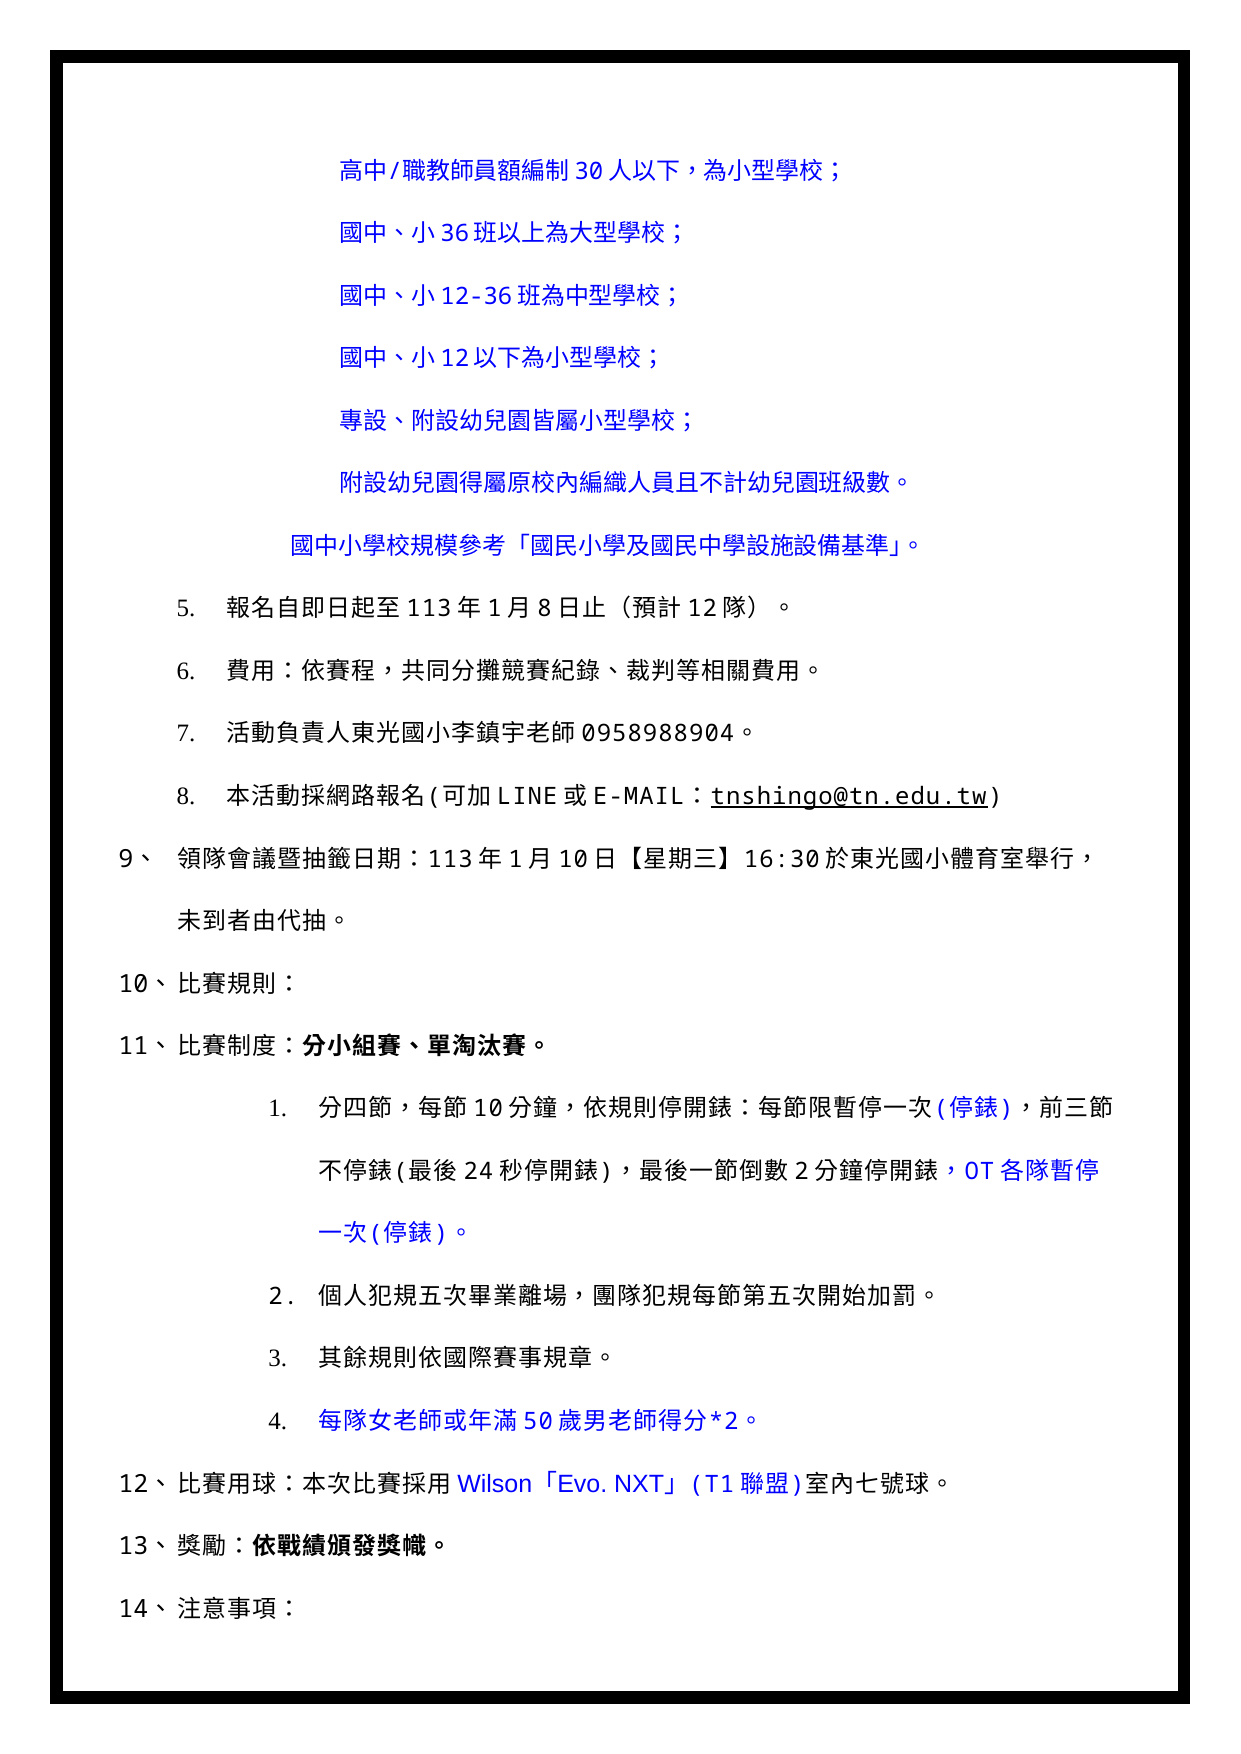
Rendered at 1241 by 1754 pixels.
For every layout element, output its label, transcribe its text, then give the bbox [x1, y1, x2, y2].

list 比賽規則： [118, 939, 1122, 1002]
list 每隊女老師或年滿50歲男老師得分*2。 [268, 1377, 1122, 1439]
text 附設幼兒園得屬原校內編織人員且不計幼兒園班級數。 [268, 439, 1122, 502]
list 報名自即日起至113年1月8日止（預計12隊）。 [176, 564, 1122, 627]
list 獎勵：依戰績頒發獎幟。 [118, 1502, 1122, 1564]
list 本活動採網路報名(可加LINE或E-MAIL：tnshingo@tn.edu.tw) [176, 752, 1122, 814]
list 比賽用球：本次比賽採用Wilson「Evo. NXT」(T1聯盟)室內七號球。 [118, 1439, 1122, 1502]
text 國中、小12以下為小型學校； [268, 314, 1122, 377]
list 活動負責人東光國小李鎮宇老師0958988904。 [176, 689, 1122, 752]
list 分四節，每節10分鐘，依規則停開錶：每節限暫停一次(停錶)，前三節不停錶(最後24秒停開錶)，最後一節倒數2分鐘停開錶，OT各隊暫停一次(停錶)。 [268, 1064, 1122, 1252]
list 比賽制度：分小組賽、單淘汰賽。 [118, 1002, 1122, 1064]
list 其餘規則依國際賽事規章。 [268, 1314, 1122, 1377]
list 注意事項： [118, 1564, 1122, 1627]
text 國中、小36班以上為大型學校； [268, 189, 1122, 252]
list 費用：依賽程，共同分攤競賽紀錄、裁判等相關費用。 [176, 627, 1122, 689]
text 專設、附設幼兒園皆屬小型學校； [268, 377, 1122, 439]
text 國中、小12-36班為中型學校； [268, 252, 1122, 314]
text 高中/職教師員額編制30人以下，為小型學校； [268, 127, 1122, 189]
list 領隊會議暨抽籤日期：113年1月10日【星期三】16:30於東光國小體育室舉行，未到者由代抽。 [118, 814, 1122, 939]
text 國中小學校規模參考「國民小學及國民中學設施設備基準｣。 [118, 502, 1122, 564]
list 個人犯規五次畢業離場，團隊犯規每節第五次開始加罰。 [268, 1252, 1122, 1314]
